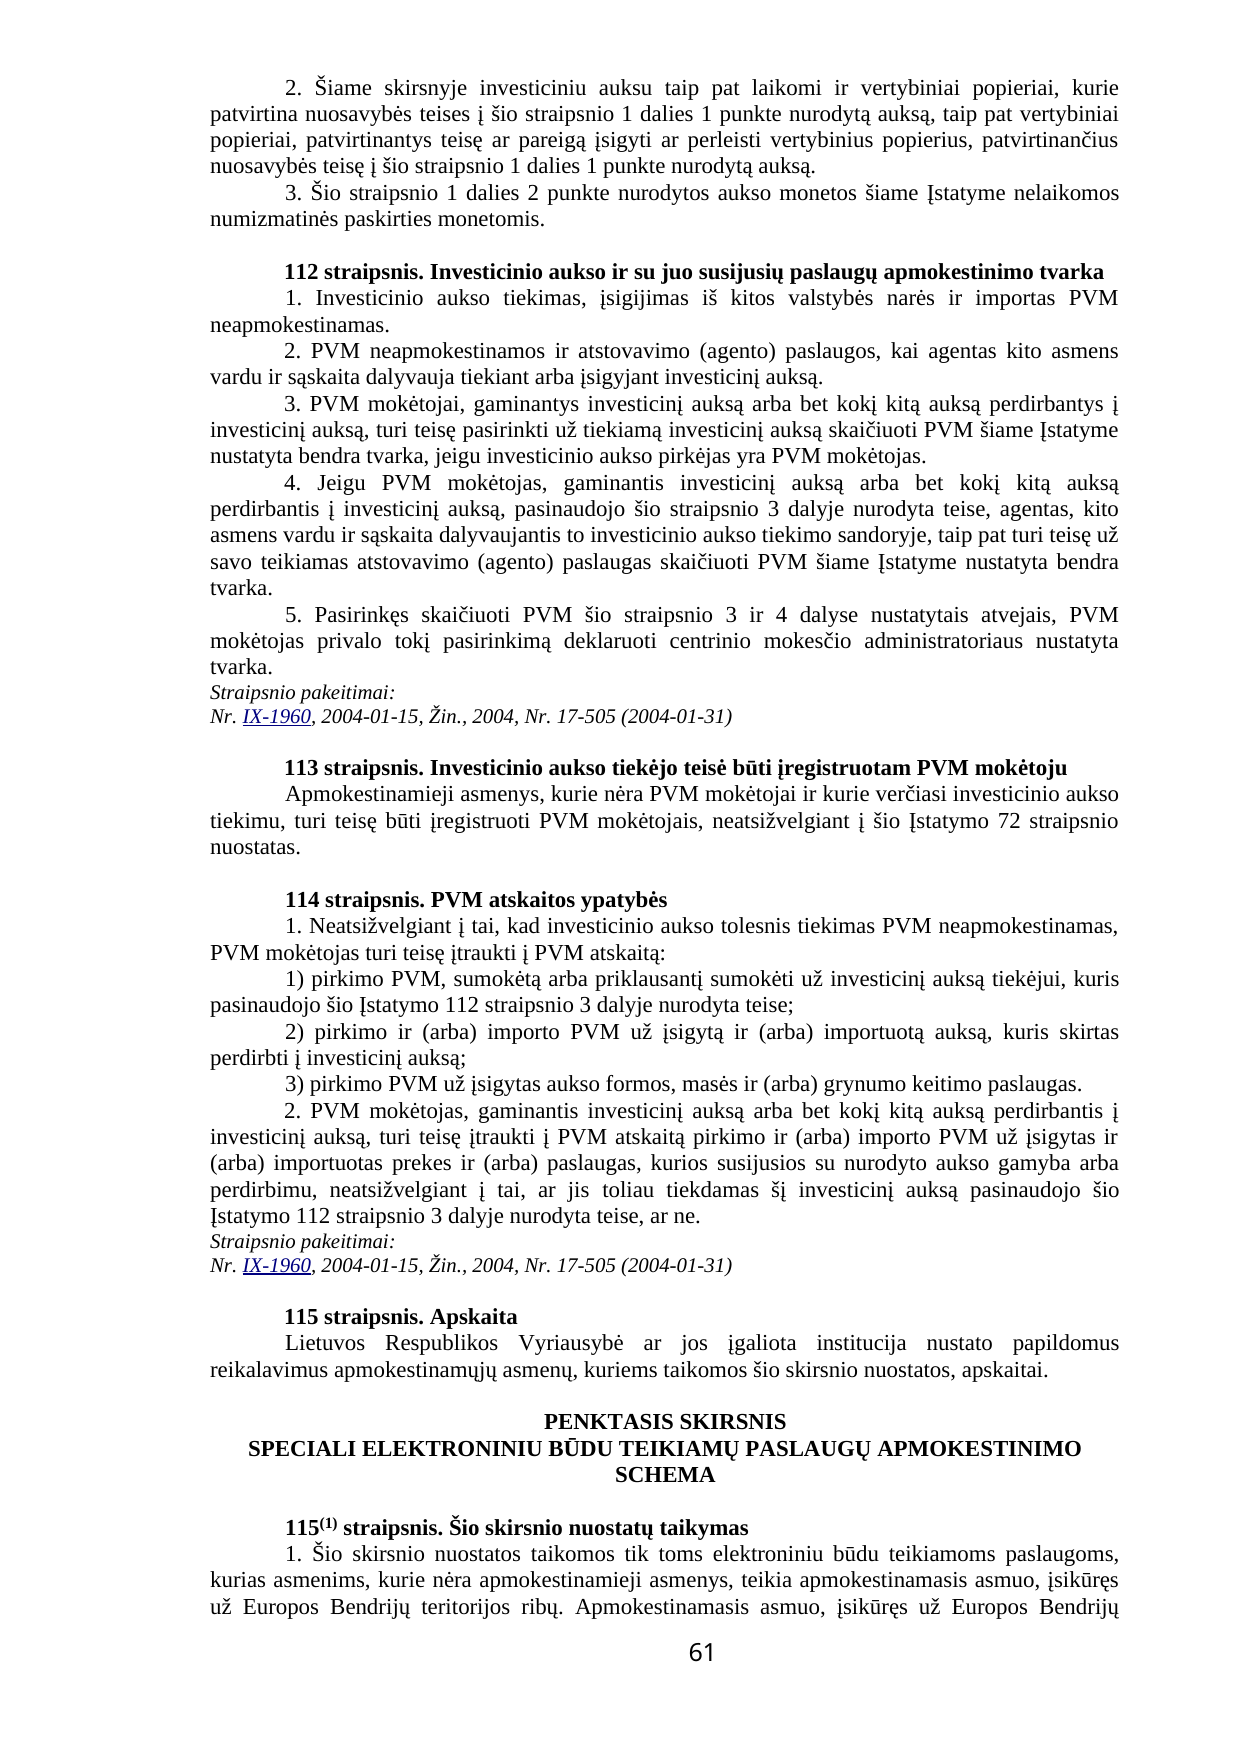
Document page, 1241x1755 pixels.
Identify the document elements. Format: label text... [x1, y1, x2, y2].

text Nr. IX-1960, 2004-01-15, Žin., 2004, Nr. 17-505 (2004-01-31) [210, 1253, 1120, 1277]
text 3. Šio straipsnio 1 dalies 2 punkte nurodytos aukso monetos šiame Įstatyme nelaikomos numizmatinės paskirties monetomis. [210, 179, 1120, 232]
text Nr. IX-1960, 2004-01-15, Žin., 2004, Nr. 17-505 (2004-01-31) [210, 704, 1120, 728]
text 1. Šio skirsnio nuostatos taikomos tik toms elektroniniu būdu teikiamoms paslaugoms, kurias asmenims, kurie nėra apmokestinamieji asmenys, teikia apmokestinamasis asmuo, įsikūręs už Europos Bendrijų teritorijos ribų. Apmokestinamasis asmuo, įsikūręs už Europos Bendrijų [210, 1540, 1120, 1619]
text 114 straipsnis. PVM atskaitos ypatybės [210, 886, 1120, 912]
text Straipsnio pakeitimai: [210, 1228, 1120, 1253]
text 1) pirkimo PVM, sumokėtą arba priklausantį sumokėti už investicinį auksą tiekėjui, kuris pasinaudojo šio Įstatymo 112 straipsnio 3 dalyje nurodyta teise; [210, 965, 1120, 1018]
text 2. PVM mokėtojas, gaminantis investicinį auksą arba bet kokį kitą auksą perdirbantis į investicinį auksą, turi teisę įtraukti į PVM atskaitą pirkimo ir (arba) importo PVM už įsigytas ir (arba) importuotas prekes ir (arba) paslaugas, kurios susijusios su nurodyto aukso gamyba arba perdirbimu, neatsižvelgiant į tai, ar jis toliau tiekdamas šį investicinį auksą pasinaudojo šio Įstatymo 112 straipsnio 3 dalyje nurodyta teise, ar ne. [210, 1097, 1120, 1228]
text 3) pirkimo PVM už įsigytas aukso formos, masės ir (arba) grynumo keitimo paslaugas. [210, 1070, 1120, 1097]
text 3. PVM mokėtojai, gaminantys investicinį auksą arba bet kokį kitą auksą perdirbantys į investicinį auksą, turi teisę pasirinkti už tiekiamą investicinį auksą skaičiuoti PVM šiame Įstatyme nustatyta bendra tvarka, jeigu investicinio aukso pirkėjas yra PVM mokėtojas. [210, 390, 1120, 469]
text SPECIALI ELEKTRONINIU BŪDU TEIKIAMŲ PASLAUGŲ APMOKESTINIMO SCHEMA [210, 1435, 1120, 1487]
text 113 straipsnis. Investicinio aukso tiekėjo teisė būti įregistruotam PVM mokėtoju [210, 754, 1120, 781]
text 2. PVM neapmokestinamos ir atstovavimo (agento) paslaugos, kai agentas kito asmens vardu ir sąskaita dalyvauja tiekiant arba įsigyjant investicinį auksą. [210, 337, 1120, 390]
text 4. Jeigu PVM mokėtojas, gaminantis investicinį auksą arba bet kokį kitą auksą perdirbantis į investicinį auksą, pasinaudojo šio straipsnio 3 dalyje nurodyta teise, agentas, kito asmens vardu ir sąskaita dalyvaujantis to investicinio aukso tiekimo sandoryje, taip pat turi teisę už savo teikiamas atstovavimo (agento) paslaugas skaičiuoti PVM šiame Įstatyme nustatyta bendra tvarka. [210, 469, 1120, 601]
text 115(1) straipsnis. Šio skirsnio nuostatų taikymas [210, 1514, 1120, 1540]
text 112 straipsnis. Investicinio aukso ir su juo susijusių paslaugų apmokestinimo tvarka [210, 258, 1120, 284]
text Lietuvos Respublikos Vyriausybė ar jos įgaliota institucija nustato papildomus reikalavimus apmokestinamųjų asmenų, kuriems taikomos šio skirsnio nuostatos, apskaitai. [210, 1329, 1120, 1382]
text 2. Šiame skirsnyje investiciniu auksu taip pat laikomi ir vertybiniai popieriai, kurie patvirtina nuosavybės teises į šio straipsnio 1 dalies 1 punkte nurodytą auksą, taip pat vertybiniai popieriai, patvirtinantys teisę ar pareigą įsigyti ar perleisti vertybinius popierius, patvirtinančius nuosavybės teisę į šio straipsnio 1 dalies 1 punkte nurodytą auksą. [210, 73, 1120, 179]
subtitle PENKTASIS SKIRSNIS [210, 1408, 1120, 1435]
text 5. Pasirinkęs skaičiuoti PVM šio straipsnio 3 ir 4 dalyse nustatytais atvejais, PVM mokėtojas privalo tokį pasirinkimą deklaruoti centrinio mokesčio administratoriaus nustatyta tvarka. [210, 601, 1120, 680]
text 1. Investicinio aukso tiekimas, įsigijimas iš kitos valstybės narės ir importas PVM neapmokestinamas. [210, 284, 1120, 337]
text 115 straipsnis. Apskaita [210, 1303, 1120, 1329]
text Apmokestinamieji asmenys, kurie nėra PVM mokėtojai ir kurie verčiasi investicinio aukso tiekimu, turi teisę būti įregistruoti PVM mokėtojais, neatsižvelgiant į šio Įstatymo 72 straipsnio nuostatas. [210, 781, 1120, 859]
text 1. Neatsižvelgiant į tai, kad investicinio aukso tolesnis tiekimas PVM neapmokestinamas, PVM mokėtojas turi teisę įtraukti į PVM atskaitą: [210, 912, 1120, 965]
text 2) pirkimo ir (arba) importo PVM už įsigytą ir (arba) importuotą auksą, kuris skirtas perdirbti į investicinį auksą; [210, 1018, 1120, 1070]
text Straipsnio pakeitimai: [210, 680, 1120, 704]
